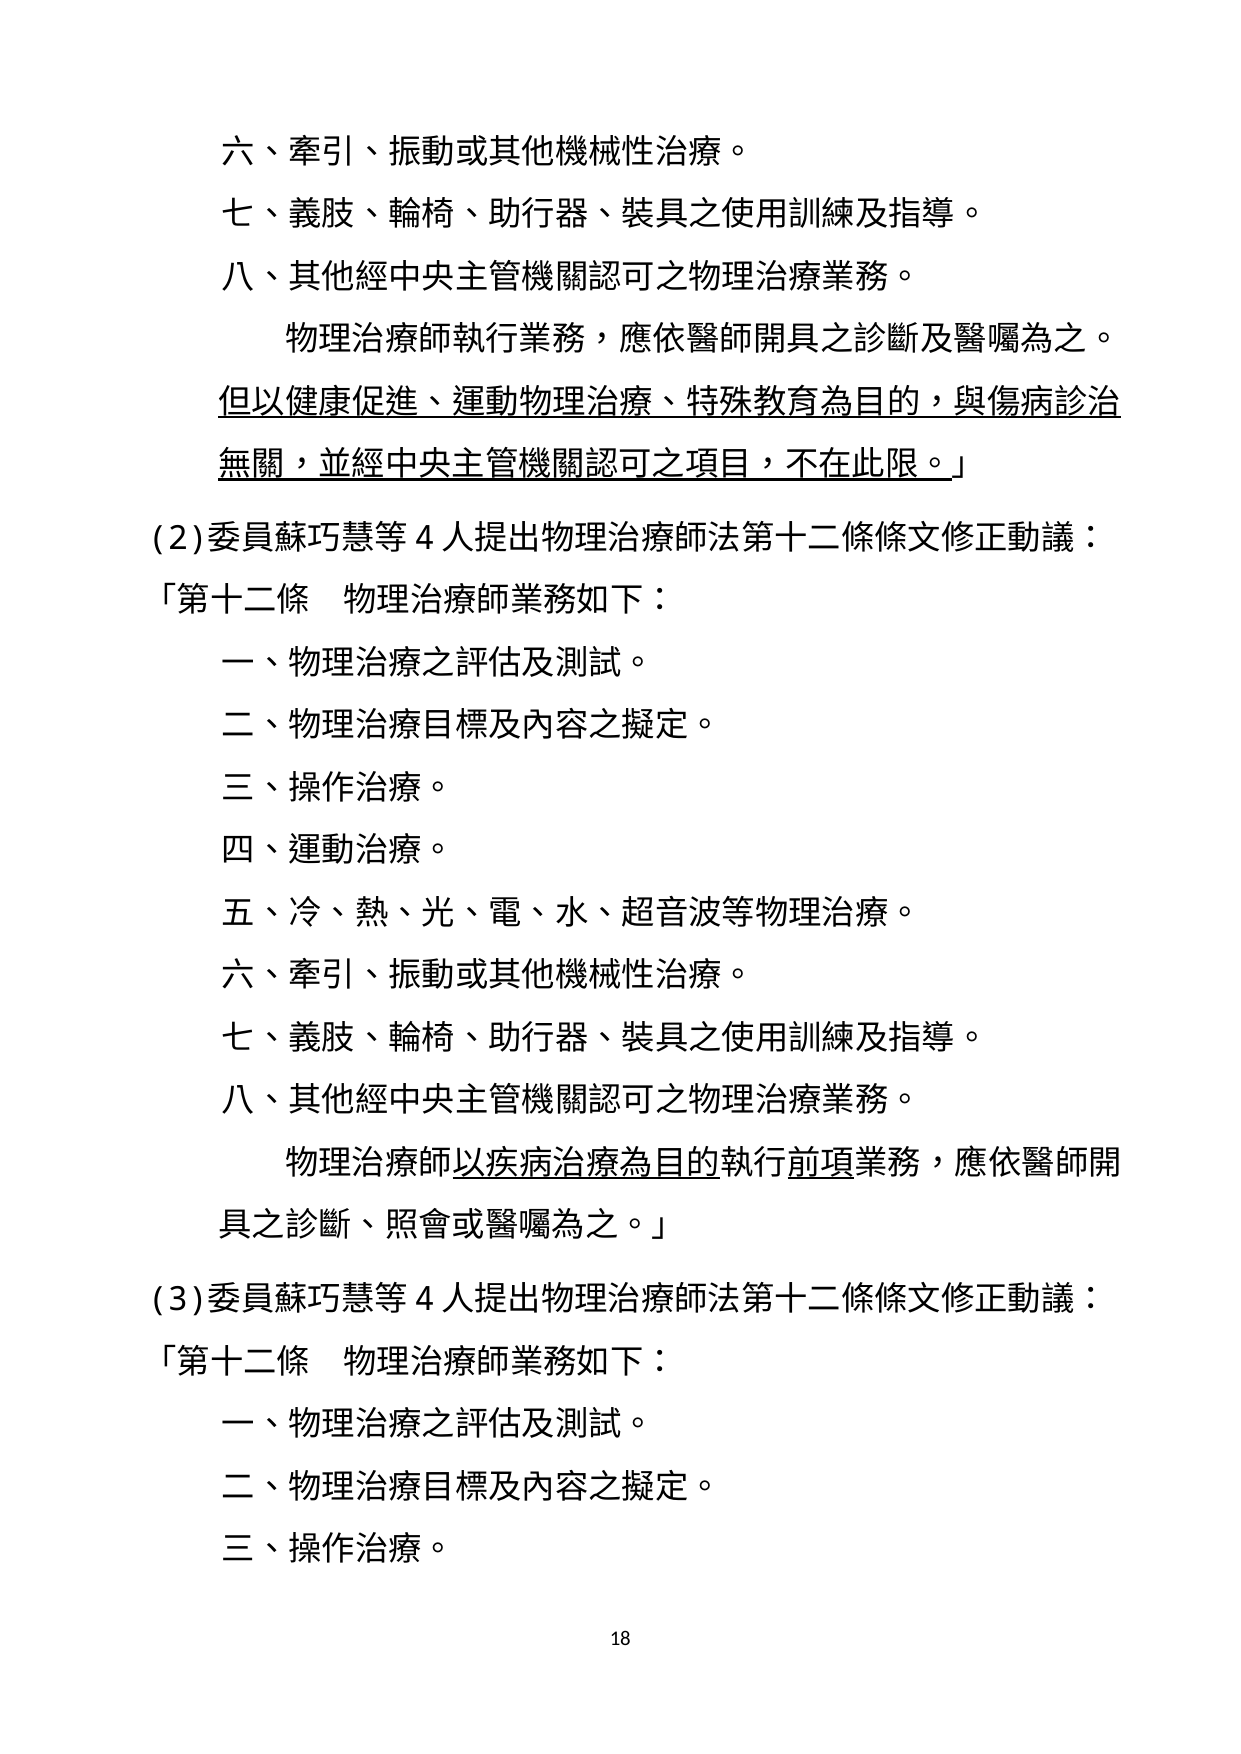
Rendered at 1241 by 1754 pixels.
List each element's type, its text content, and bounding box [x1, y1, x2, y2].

text 一、物理治療之評估及測試。 [221, 1379, 1122, 1442]
text 一、物理治療之評估及測試。 [221, 618, 1122, 681]
text 八、其他經中央主管機關認可之物理治療業務。 [221, 232, 1122, 294]
text 二、物理治療目標及內容之擬定。 [221, 681, 1122, 743]
text 五、冷、熱、光、電、水、超音波等物理治療。 [221, 868, 1122, 931]
text 物理治療師執行業務，應依醫師開具之診斷及醫囑為之。但以健康促進、運動物理治療、特殊教育為目的，與傷病診治無關，並經中央主管機關認可之項目，不在此限。」 [218, 294, 1122, 482]
text 八、其他經中央主管機關認可之物理治療業務。 [221, 1056, 1122, 1118]
text 「第十二條 物理治療師業務如下： [143, 1317, 1122, 1379]
list 委員蘇巧慧等4人提出物理治療師法第十二條條文修正動議： [148, 1254, 1122, 1317]
text 六、牽引、振動或其他機械性治療。 [221, 107, 1122, 169]
text 七、義肢、輪椅、助行器、裝具之使用訓練及指導。 [221, 169, 1122, 232]
text 二、物理治療目標及內容之擬定。 [221, 1442, 1122, 1504]
text 「第十二條 物理治療師業務如下： [143, 556, 1122, 618]
text 物理治療師以疾病治療為目的執行前項業務，應依醫師開具之診斷、照會或醫囑為之。」 [218, 1118, 1122, 1243]
list 委員蘇巧慧等4人提出物理治療師法第十二條條文修正動議： [148, 493, 1122, 556]
text 三、操作治療。 [221, 1504, 1122, 1567]
text 四、運動治療。 [221, 806, 1122, 868]
text 三、操作治療。 [221, 743, 1122, 806]
text 六、牽引、振動或其他機械性治療。 [221, 931, 1122, 993]
text 七、義肢、輪椅、助行器、裝具之使用訓練及指導。 [221, 993, 1122, 1056]
